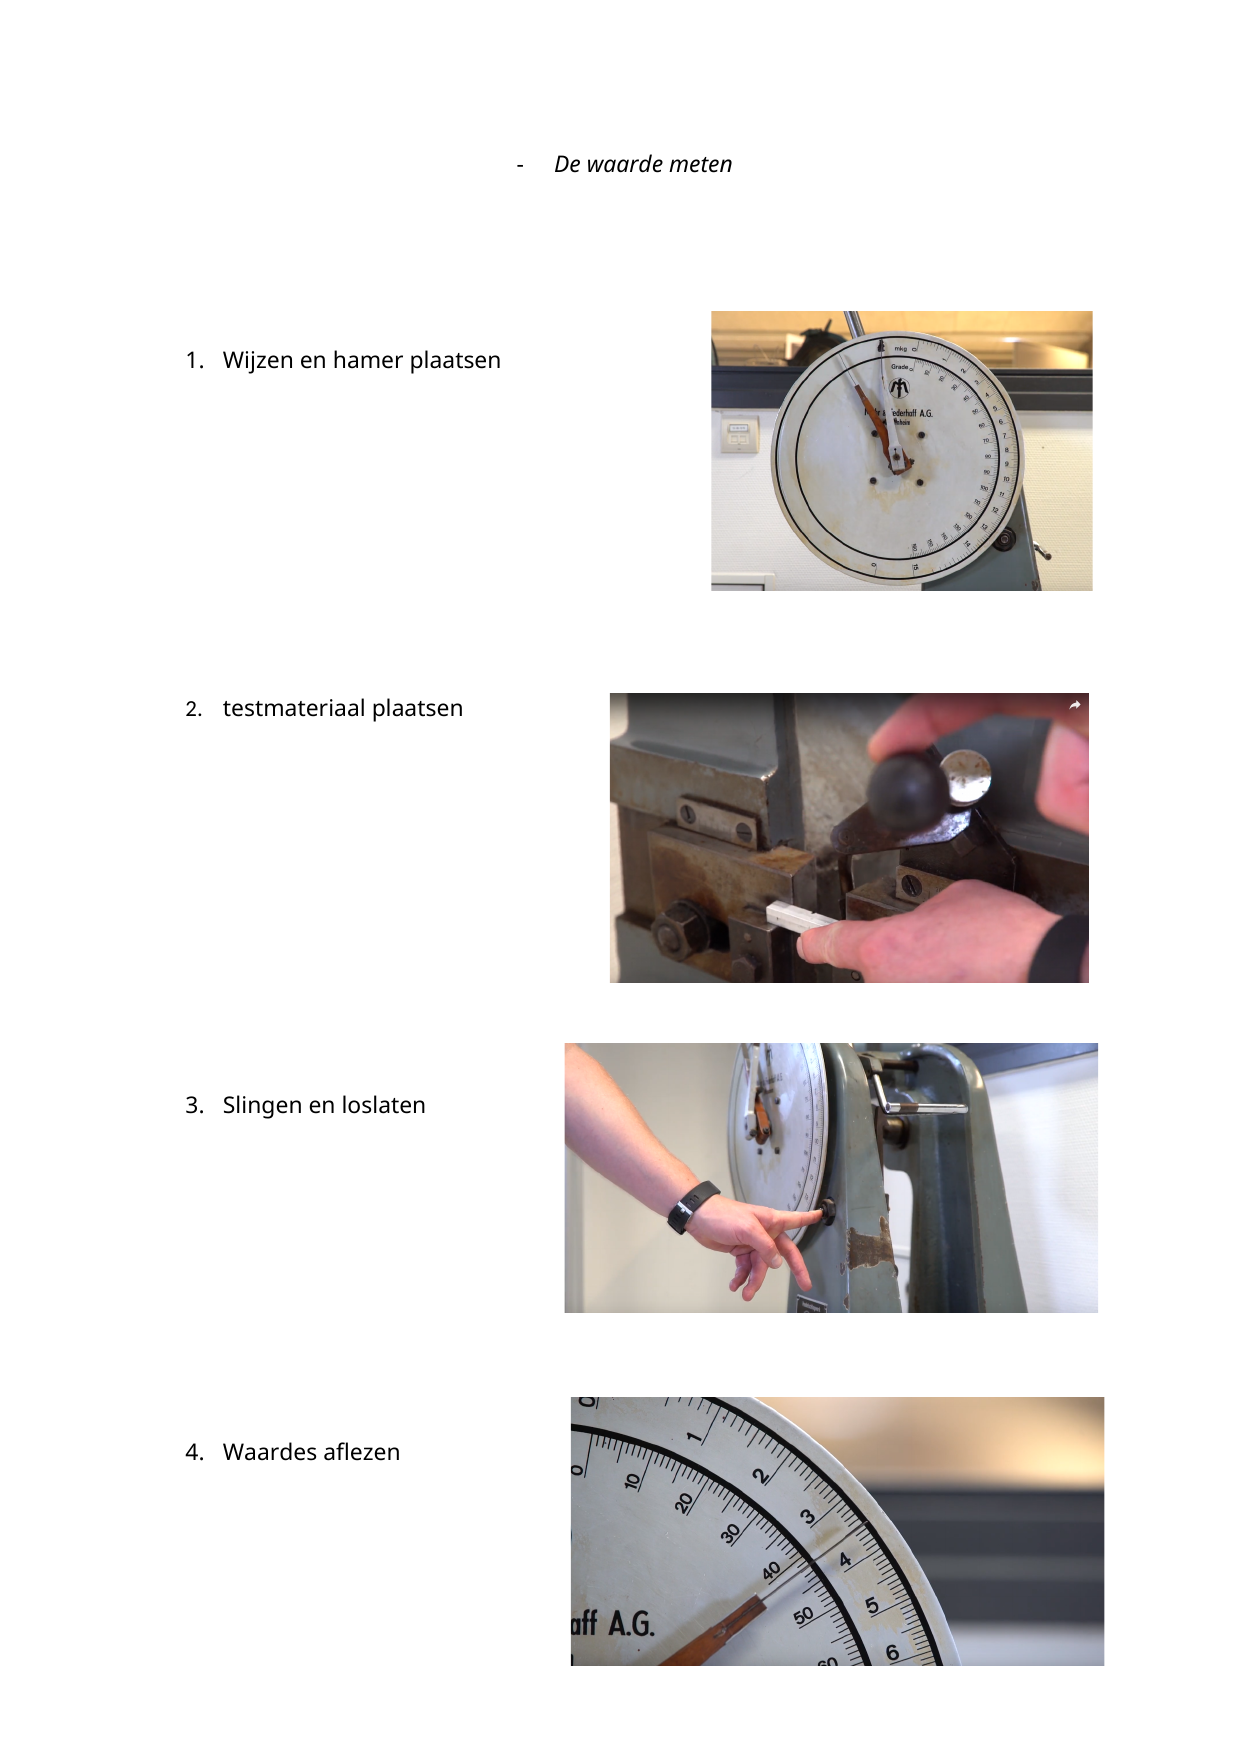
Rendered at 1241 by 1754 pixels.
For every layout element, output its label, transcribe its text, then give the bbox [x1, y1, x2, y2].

list De waarde meten [516, 148, 1093, 179]
list testmateriaal plaatsen [185, 692, 1093, 723]
list Wijzen en hamer plaatsen [185, 344, 711, 376]
list Waardes aflezen [185, 1436, 570, 1467]
list Slingen en loslaten [185, 1089, 564, 1120]
